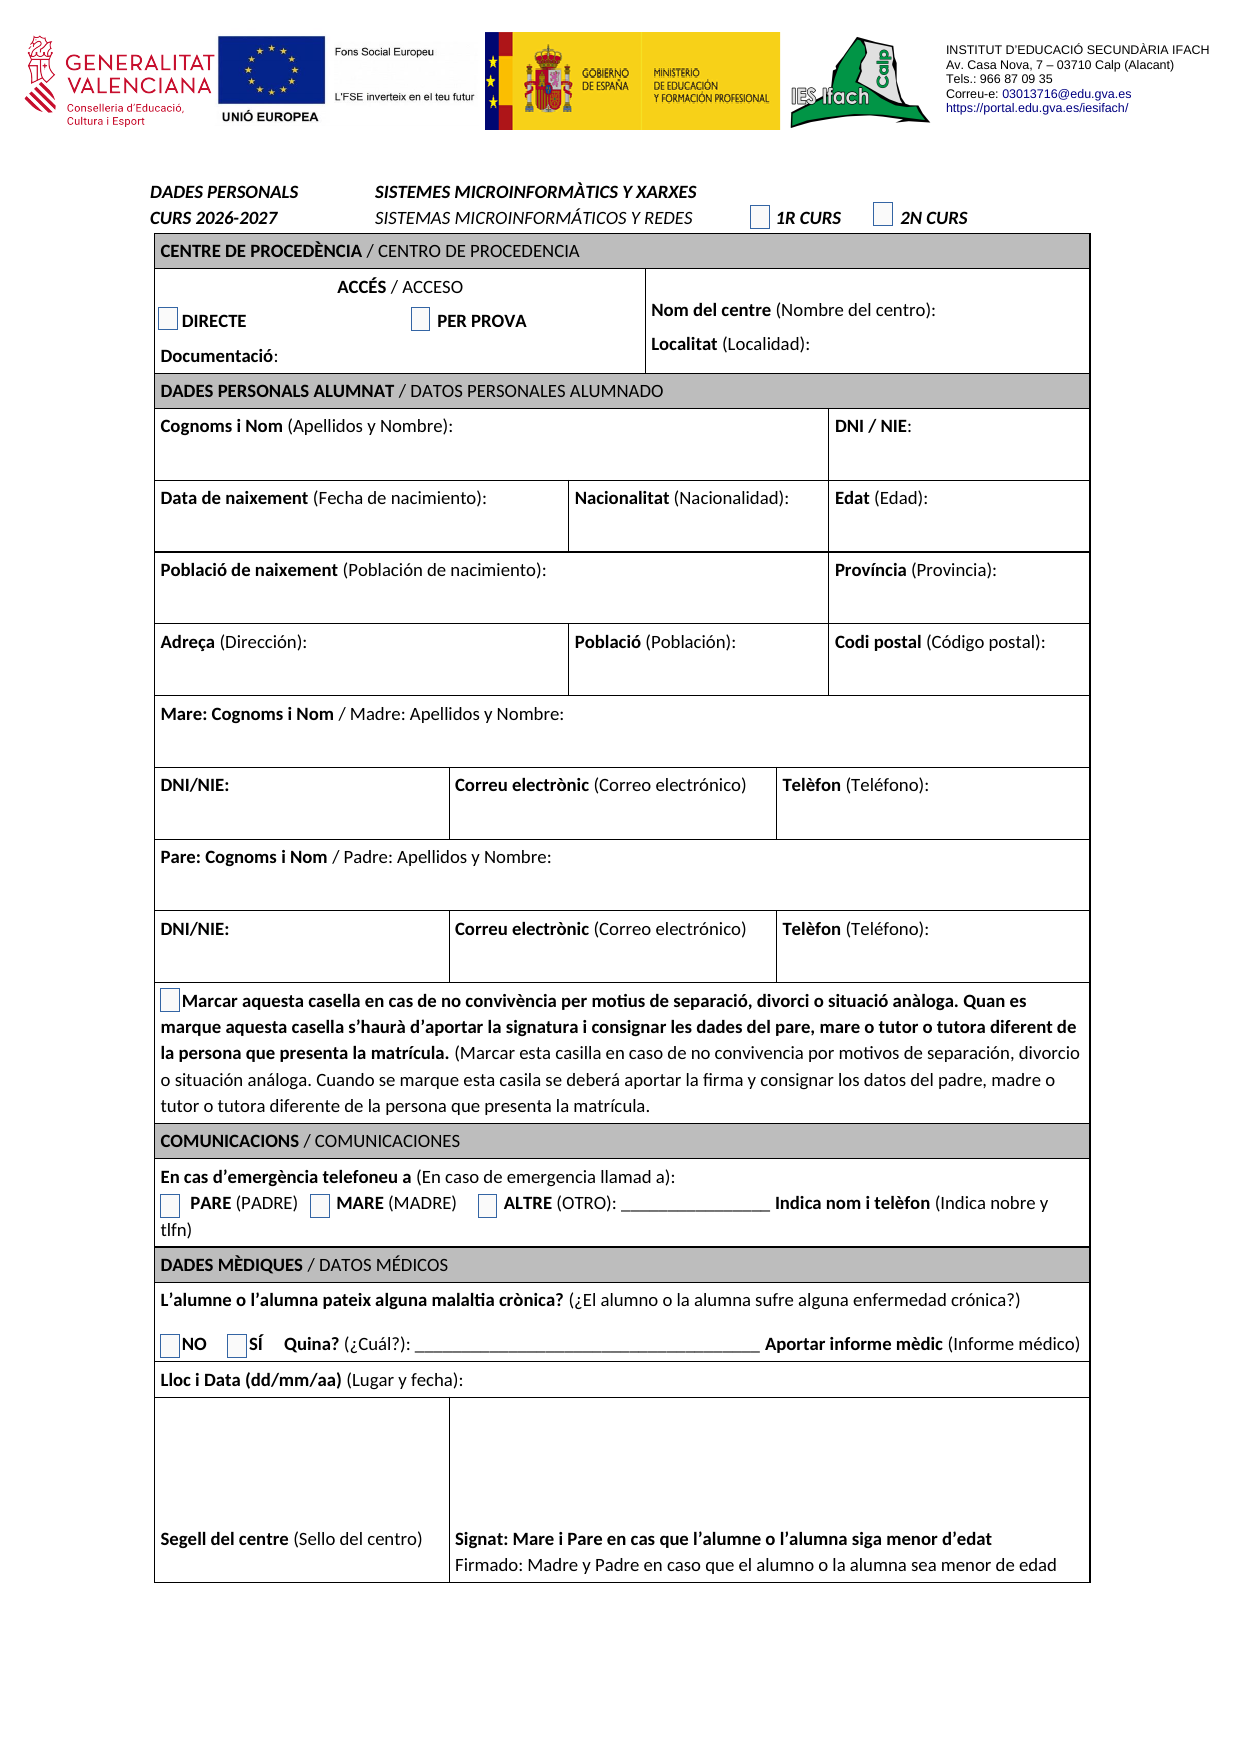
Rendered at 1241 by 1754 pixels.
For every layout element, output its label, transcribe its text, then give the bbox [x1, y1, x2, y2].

table_cell Adreça (Dirección): [155, 624, 568, 695]
table_cell Mare: Cognoms i Nom / Madre: Apellidos y Nombre: [155, 696, 1089, 767]
table_cell DNI/NIE: [155, 768, 449, 838]
table_cell Pare: Cognoms i Nom / Padre: Apellidos y Nombre: [155, 840, 1089, 910]
table_cell Lloc i Data (dd/mm/aa) (Lugar y fecha): [155, 1362, 1089, 1397]
text CURS 2026-2027 SISTEMAS MICROINFORMÁTICOS Y REDES [150, 207, 750, 229]
table_cell L’alumne o l’alumna pateix alguna malaltia crònica? (¿El alumno o la alumna sufre alguna enfermedad crónica?) NO SÍ Quina? (¿Cuál?): _____________________________________ Aportar informe mèdic (Informe médico) [155, 1283, 1089, 1361]
table_cell DADES MÈDIQUES / DATOS MÉDICOS [155, 1248, 1089, 1282]
table_cell DNI / NIE: [829, 409, 1089, 480]
table_cell Població (Población): [569, 624, 828, 695]
table_cell DADES PERSONALS ALUMNAT / DATOS PERSONALES ALUMNADO [155, 374, 1089, 408]
table_cell Cognoms i Nom (Apellidos y Nombre): [155, 409, 828, 480]
table_cell Segell del centre (Sello del centro) [155, 1398, 449, 1582]
table_cell Correu electrònic (Correo electrónico) [450, 768, 776, 838]
table_cell Telèfon (Teléfono): [777, 911, 1089, 982]
table_cell Codi postal (Código postal): [829, 624, 1089, 695]
table_cell Signat: Mare i Pare en cas que l’alumne o l’alumna siga menor d’edat Firmado: Madre y Padre en caso que el alumno o la alumna sea menor de edad [450, 1398, 1089, 1582]
picture [788, 35, 933, 131]
picture [485, 32, 781, 130]
table_cell Data de naixement (Fecha de nacimiento): [155, 481, 568, 551]
table_cell Nacionalitat (Nacionalidad): [569, 481, 828, 551]
table_cell Nom del centre (Nombre del centro): Localitat (Localidad): [646, 269, 1089, 372]
table_cell Província (Provincia): [829, 553, 1089, 623]
table_cell COMUNICACIONS / COMUNICACIONES [155, 1124, 1089, 1158]
table_cell Telèfon (Teléfono): [777, 768, 1089, 838]
table_cell En cas d’emergència telefoneu a (En caso de emergencia llamad a): PARE (PADRE) MARE (MADRE) ALTRE (OTRO): ________________ Indica nom i telèfon (Indica nobre y tlfn) [155, 1159, 1089, 1246]
picture [24, 28, 479, 127]
table_cell Edat (Edad): [829, 481, 1089, 551]
table_cell Població de naixement (Población de nacimiento): [155, 553, 828, 623]
table_cell Correu electrònic (Correo electrónico) [450, 911, 776, 982]
text 1R CURS 2N CURS [770, 207, 1090, 229]
text DADES PERSONALS SISTEMES MICROINFORMÀTICS Y XARXES [150, 180, 1090, 203]
table_cell ACCÉS / ACCESO DIRECTE PER PROVA Documentació: [155, 269, 645, 372]
table_cell Marcar aquesta casella en cas de no convivència per motius de separació, divorci o situació anàloga. Quan es marque aquesta casella s’haurà d’aportar la signatura i consignar les dades del pare, mare o tutor o tutora diferent de la persona que presenta la matrícula. (Marcar esta casilla en caso de no convivencia por motivos de separación, divorcio o situación análoga. Cuando se marque esta casila se deberá aportar la firma y consignar los datos del padre, madre o tutor o tutora diferente de la persona que presenta la matrícula. [155, 983, 1089, 1123]
table_header CENTRE DE PROCEDÈNCIA / CENTRO DE PROCEDENCIA [155, 234, 1089, 268]
table_cell DNI/NIE: [155, 911, 449, 982]
